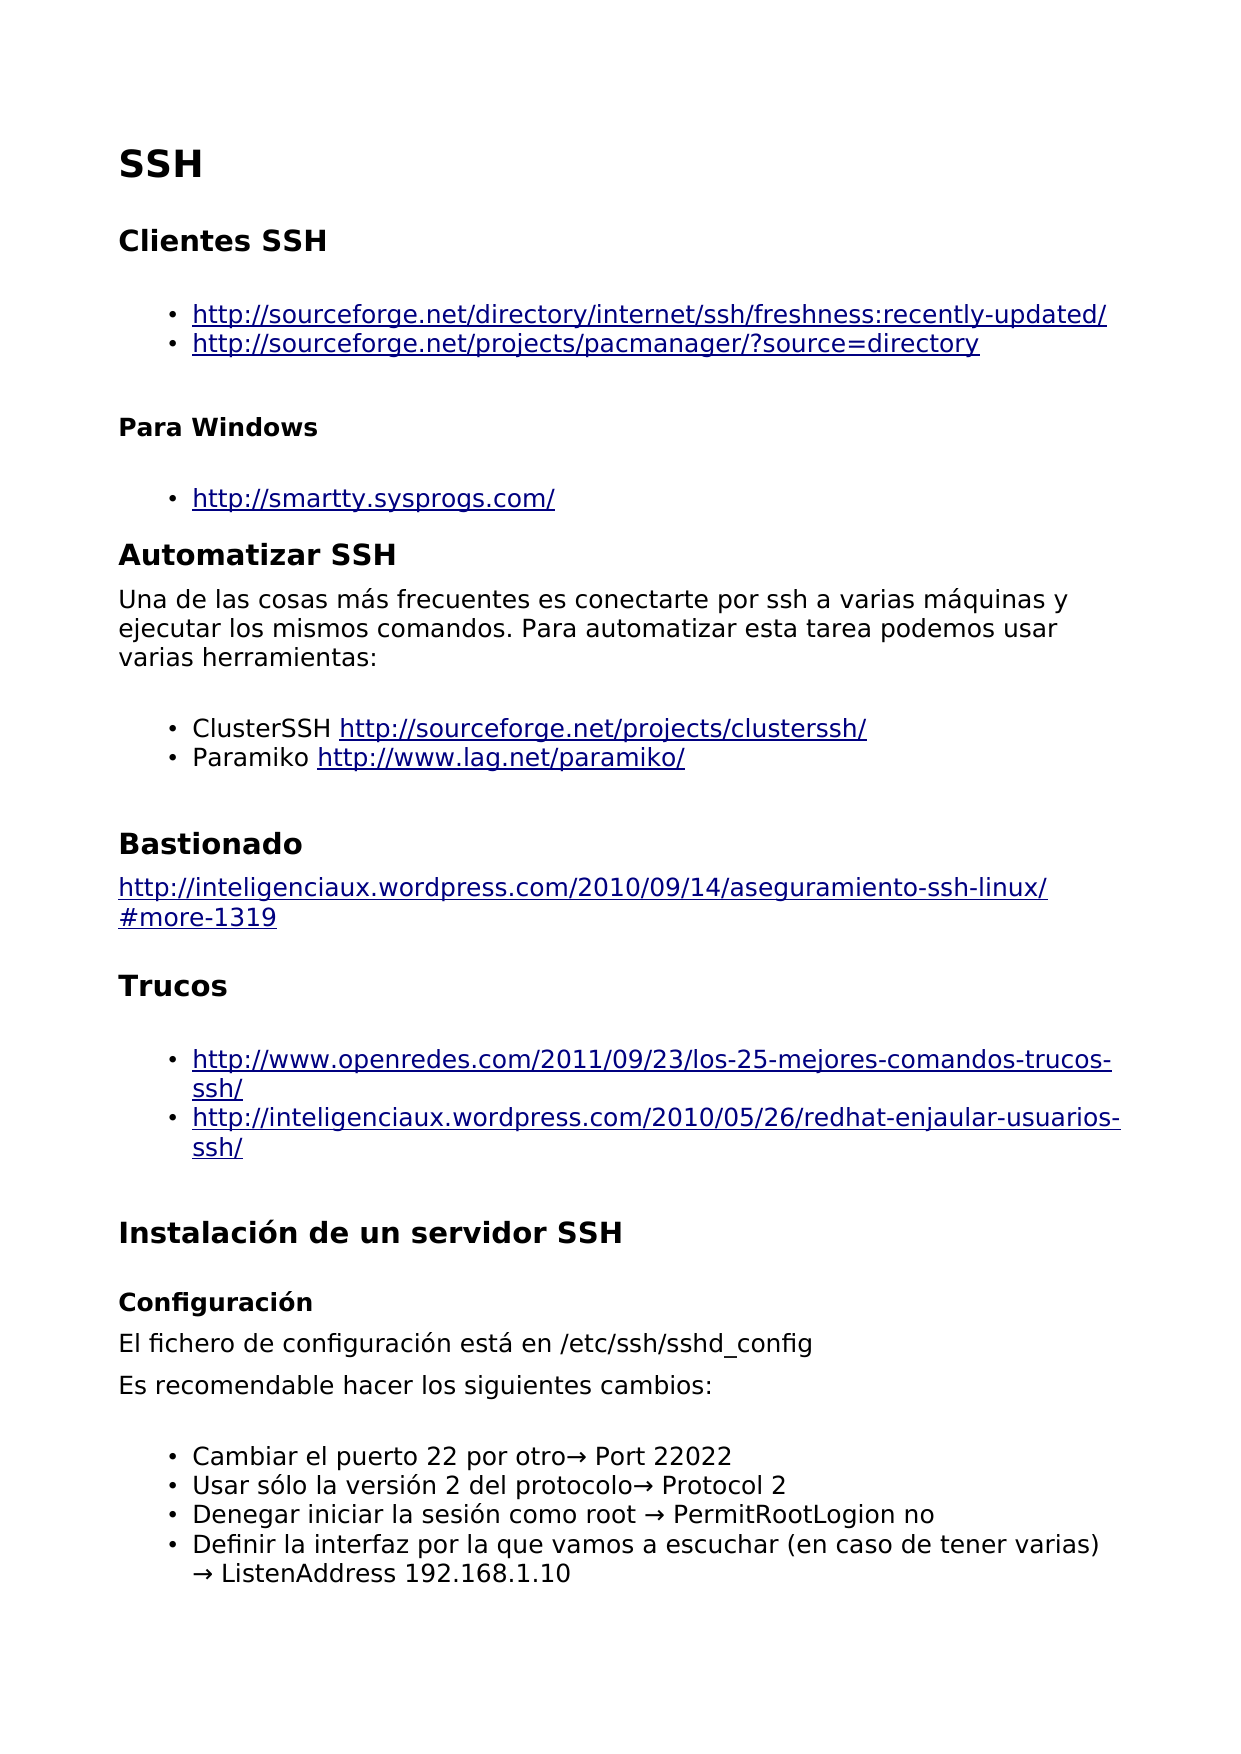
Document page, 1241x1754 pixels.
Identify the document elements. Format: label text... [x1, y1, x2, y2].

subtitle Automatizar SSH [118, 538, 1122, 572]
subtitle SSH [118, 143, 1122, 187]
list Denegar iniciar la sesión como root → PermitRootLogion no [177, 1501, 1122, 1530]
subtitle Bastionado [118, 827, 1122, 861]
subtitle Configuración [118, 1288, 1122, 1317]
list http://smartty.sysprogs.com/ [177, 484, 1122, 513]
list Paramiko http://www.lag.net/paramiko/ [177, 743, 1122, 773]
list ClusterSSH http://sourceforge.net/projects/clusterssh/ [177, 714, 1122, 743]
text Es recomendable hacer los siguientes cambios: [118, 1371, 1122, 1400]
subtitle Instalación de un servidor SSH [118, 1216, 1122, 1250]
list Definir la interfaz por la que vamos a escuchar (en caso de tener varias) → ListenAddress 192.168.1.10 [177, 1530, 1122, 1588]
list http://www.openredes.com/2011/09/23/los-25-mejores-comandos-trucos-ssh/ [177, 1045, 1122, 1104]
subtitle Para Windows [118, 413, 1122, 442]
list Cambiar el puerto 22 por otro→ Port 22022 [177, 1442, 1122, 1472]
subtitle Clientes SSH [118, 224, 1122, 258]
subtitle Trucos [118, 969, 1122, 1003]
list Usar sólo la versión 2 del protocolo→ Protocol 2 [177, 1472, 1122, 1501]
list http://sourceforge.net/projects/pacmanager/?source=directory [177, 329, 1122, 358]
text http://inteligenciaux.wordpress.com/2010/09/14/aseguramiento-ssh-linux/#more-1319 [118, 873, 1122, 932]
list http://inteligenciaux.wordpress.com/2010/05/26/redhat-enjaular-usuarios-ssh/ [177, 1104, 1122, 1162]
text Una de las cosas más frecuentes es conectarte por ssh a varias máquinas y ejecutar los mismos comandos. Para automatizar esta tarea podemos usar varias herramientas: [118, 585, 1122, 672]
text El fichero de configuración está en /etc/ssh/sshd_config [118, 1329, 1122, 1359]
list http://sourceforge.net/directory/internet/ssh/freshness:recently-updated/ [177, 300, 1122, 329]
